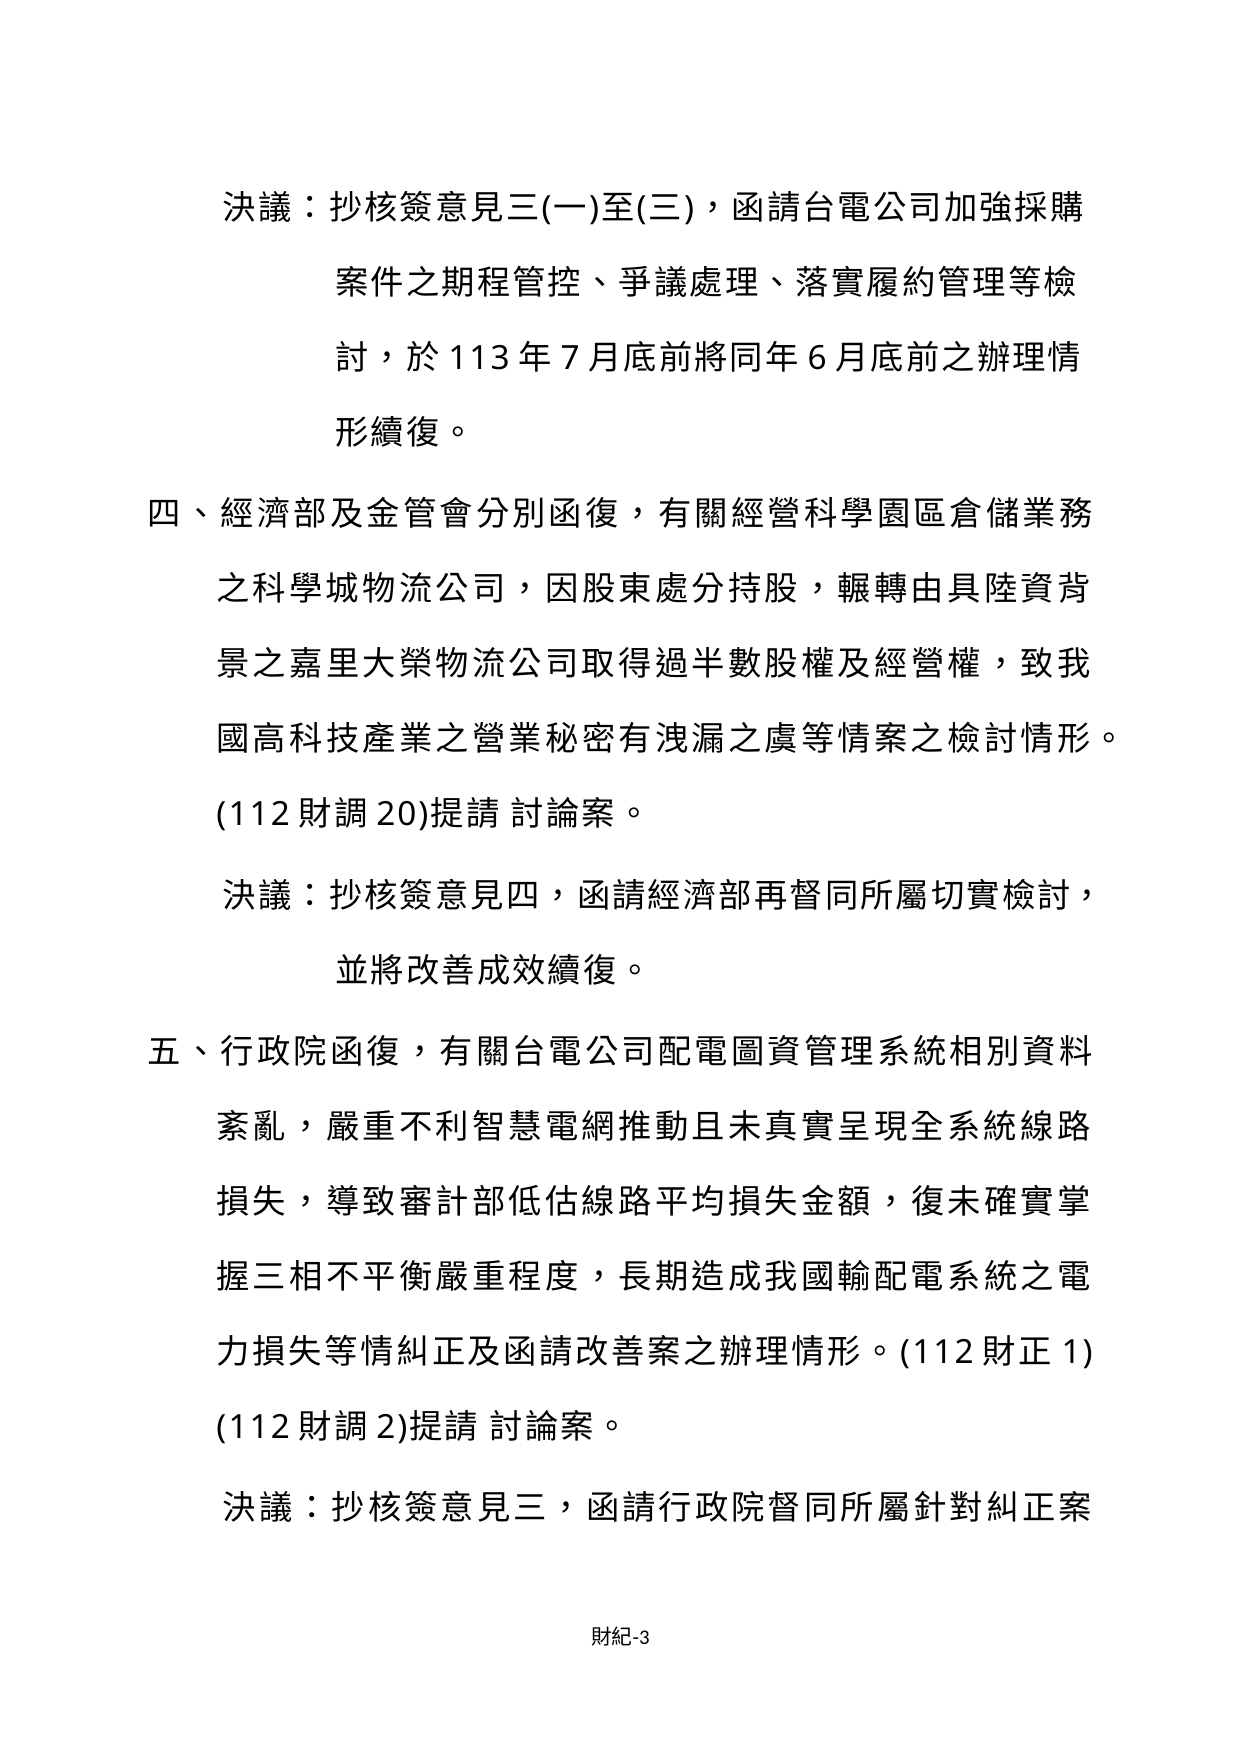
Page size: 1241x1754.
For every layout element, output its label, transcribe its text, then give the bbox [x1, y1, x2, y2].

text 決議：抄核簽意見四，函請經濟部再督同所屬切實檢討，並將改善成效續復。 [214, 853, 1101, 1007]
text 決議：抄核簽意見三，函請行政院督同所屬針對糾正案 [214, 1466, 1101, 1545]
text 五、行政院函復，有關台電公司配電圖資管理系統相別資料紊亂，嚴重不利智慧電網推動且未真實呈現全系統線路損失，導致審計部低估線路平均損失金額，復未確實掌握三相不平衡嚴重程度，長期造成我國輸配電系統之電力損失等情糾正及函請改善案之辦理情形。(112財正1)(112財調2)提請 討論案。 [139, 1009, 1101, 1463]
text 四、經濟部及金管會分別函復，有關經營科學園區倉儲業務之科學城物流公司，因股東處分持股，輾轉由具陸資背景之嘉里大榮物流公司取得過半數股權及經營權，致我國高科技產業之營業秘密有洩漏之虞等情案之檢討情形。(112財調20)提請 討論案。 [139, 472, 1101, 851]
text 決議：抄核簽意見三(一)至(三)，函請台電公司加強採購案件之期程管控、爭議處理、落實履約管理等檢討，於113年7月底前將同年6月底前之辦理情形續復。 [214, 166, 1101, 470]
